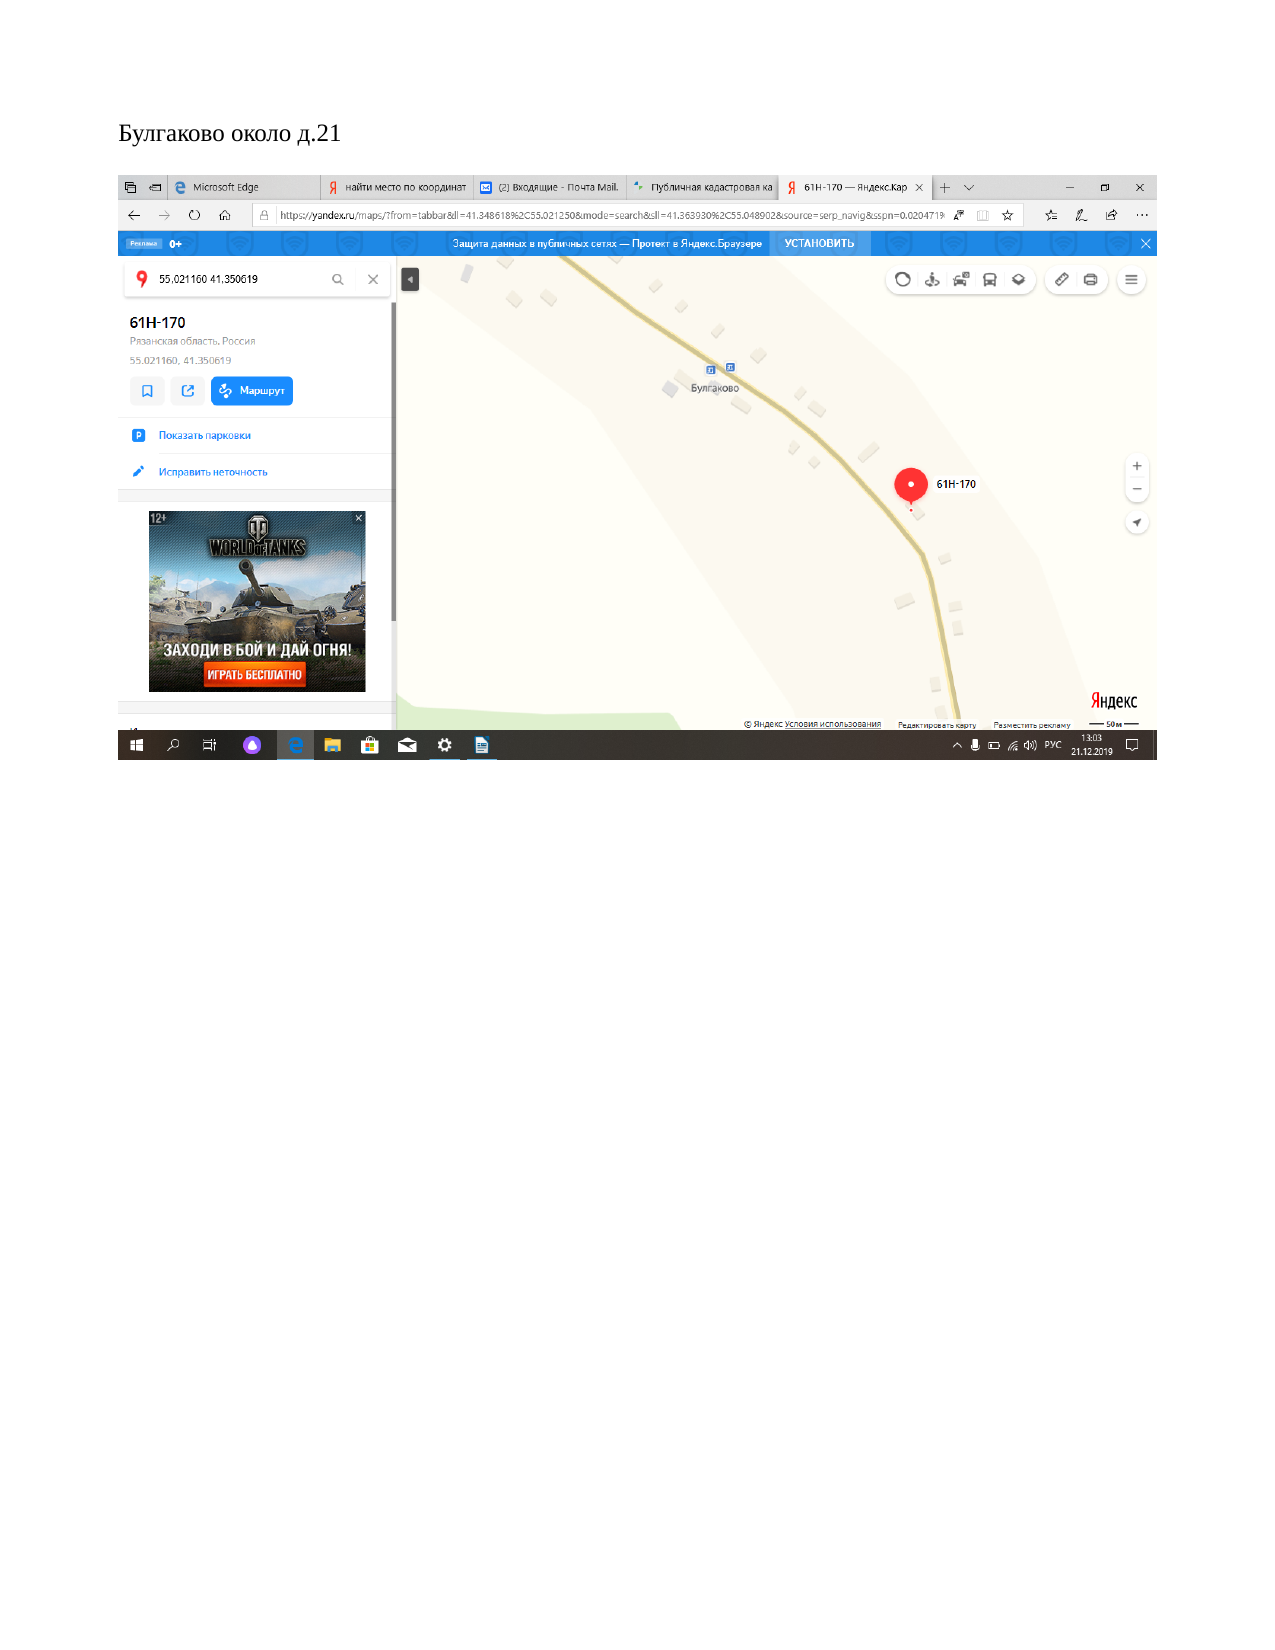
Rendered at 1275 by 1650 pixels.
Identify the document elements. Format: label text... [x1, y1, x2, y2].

picture [118, 175, 1157, 760]
text Булгаково около д.21 [118, 118, 1157, 147]
